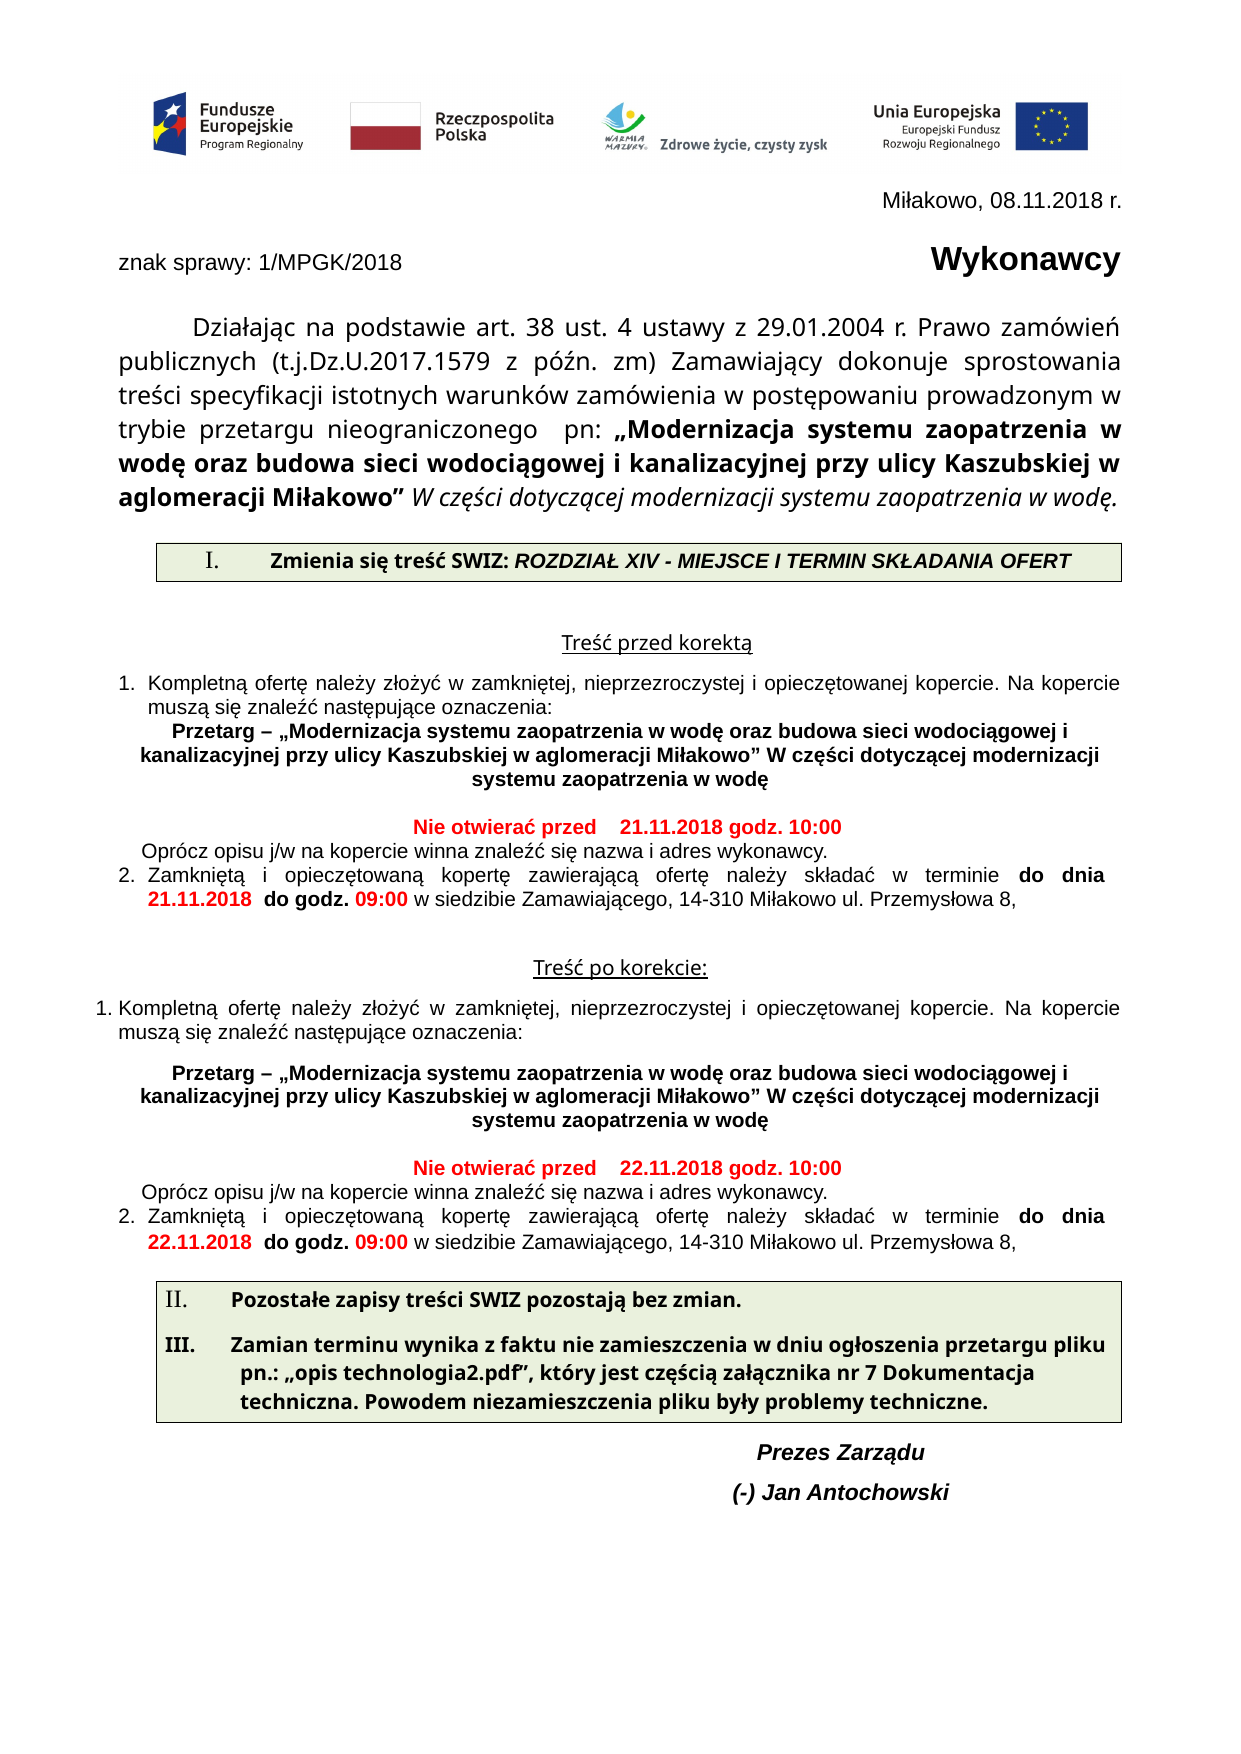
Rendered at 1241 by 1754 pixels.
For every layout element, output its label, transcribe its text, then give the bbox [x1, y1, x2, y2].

list Zamkniętą i opieczętowaną kopertę zawierającą ofertę należy składać w terminie do dnia 21.11.2018 do godz. 09:00 w siedzibie Zamawiającego, 14-310 Miłakowo ul. Przemysłowa 8, [118, 863, 1122, 911]
list Kompletną ofertę należy złożyć w zamkniętej, nieprzezroczystej i opieczętowanej kopercie. Na kopercie muszą się znaleźć następujące oznaczenia: [118, 671, 1122, 719]
list Pozostałe zapisy treści SWIZ pozostają bez zmian. [157, 1282, 1121, 1313]
text Nie otwierać przed 21.11.2018 godz. 10:00 [133, 815, 1122, 839]
text Działając na podstawie art. 38 ust. 4 ustawy z 29.01.2004 r. Prawo zamówień publicznych (t.j.Dz.U.2017.1579 z późn. zm) Zamawiający dokonuje sprostowania treści specyfikacji istotnych warunków zamówienia w postępowaniu prowadzonym w trybie przetargu nieograniczonego pn: „Modernizacja systemu zaopatrzenia w wodę oraz budowa sieci wodociągowej i kanalizacyjnej przy ulicy Kaszubskiej w aglomeracji Miłakowo” W części dotyczącej modernizacji systemu zaopatrzenia w wodę. [118, 309, 1122, 514]
text Nie otwierać przed 22.11.2018 godz. 10:00 [133, 1156, 1122, 1180]
list Zamkniętą i opieczętowaną kopertę zawierającą ofertę należy składać w terminie do dnia 22.11.2018 do godz. 09:00 w siedzibie Zamawiającego, 14-310 Miłakowo ul. Przemysłowa 8, [118, 1204, 1122, 1254]
text Prezes Zarządu [561, 1439, 1122, 1466]
text Treść po korekcie: [118, 953, 1122, 982]
text Oprócz opisu j/w na kopercie winna znaleźć się nazwa i adres wykonawcy. [118, 839, 1122, 863]
text Oprócz opisu j/w na kopercie winna znaleźć się nazwa i adres wykonawcy. [118, 1180, 1122, 1204]
list Kompletną ofertę należy złożyć w zamkniętej, nieprzezroczystej i opieczętowanej kopercie. Na kopercie muszą się znaleźć następujące oznaczenia: [95, 996, 1122, 1044]
text znak sprawy: 1/MPGK/2018 Wykonawcy [118, 239, 1122, 278]
text Treść przed korektą [118, 628, 1122, 657]
list Zamian terminu wynika z faktu nie zamieszczenia w dniu ogłoszenia przetargu pliku pn.: „opis technologia2.pdf”, który jest częścią załącznika nr 7 Dokumentacja techniczna. Powodem niezamieszczenia pliku były problemy techniczne. [157, 1327, 1121, 1422]
text Przetarg – „Modernizacja systemu zaopatrzenia w wodę oraz budowa sieci wodociągowej i kanalizacyjnej przy ulicy Kaszubskiej w aglomeracji Miłakowo” W części dotyczącej modernizacji systemu zaopatrzenia w wodę [118, 1060, 1122, 1132]
list Zmienia się treść SWIZ: ROZDZIAŁ XIV - MIEJSCE I TERMIN SKŁADANIA OFERT [157, 544, 1121, 581]
text Przetarg – „Modernizacja systemu zaopatrzenia w wodę oraz budowa sieci wodociągowej i kanalizacyjnej przy ulicy Kaszubskiej w aglomeracji Miłakowo” W części dotyczącej modernizacji systemu zaopatrzenia w wodę [118, 719, 1122, 791]
text (-) Jan Antochowski [561, 1479, 1122, 1505]
text Miłakowo, 08.11.2018 r. [118, 174, 1122, 213]
